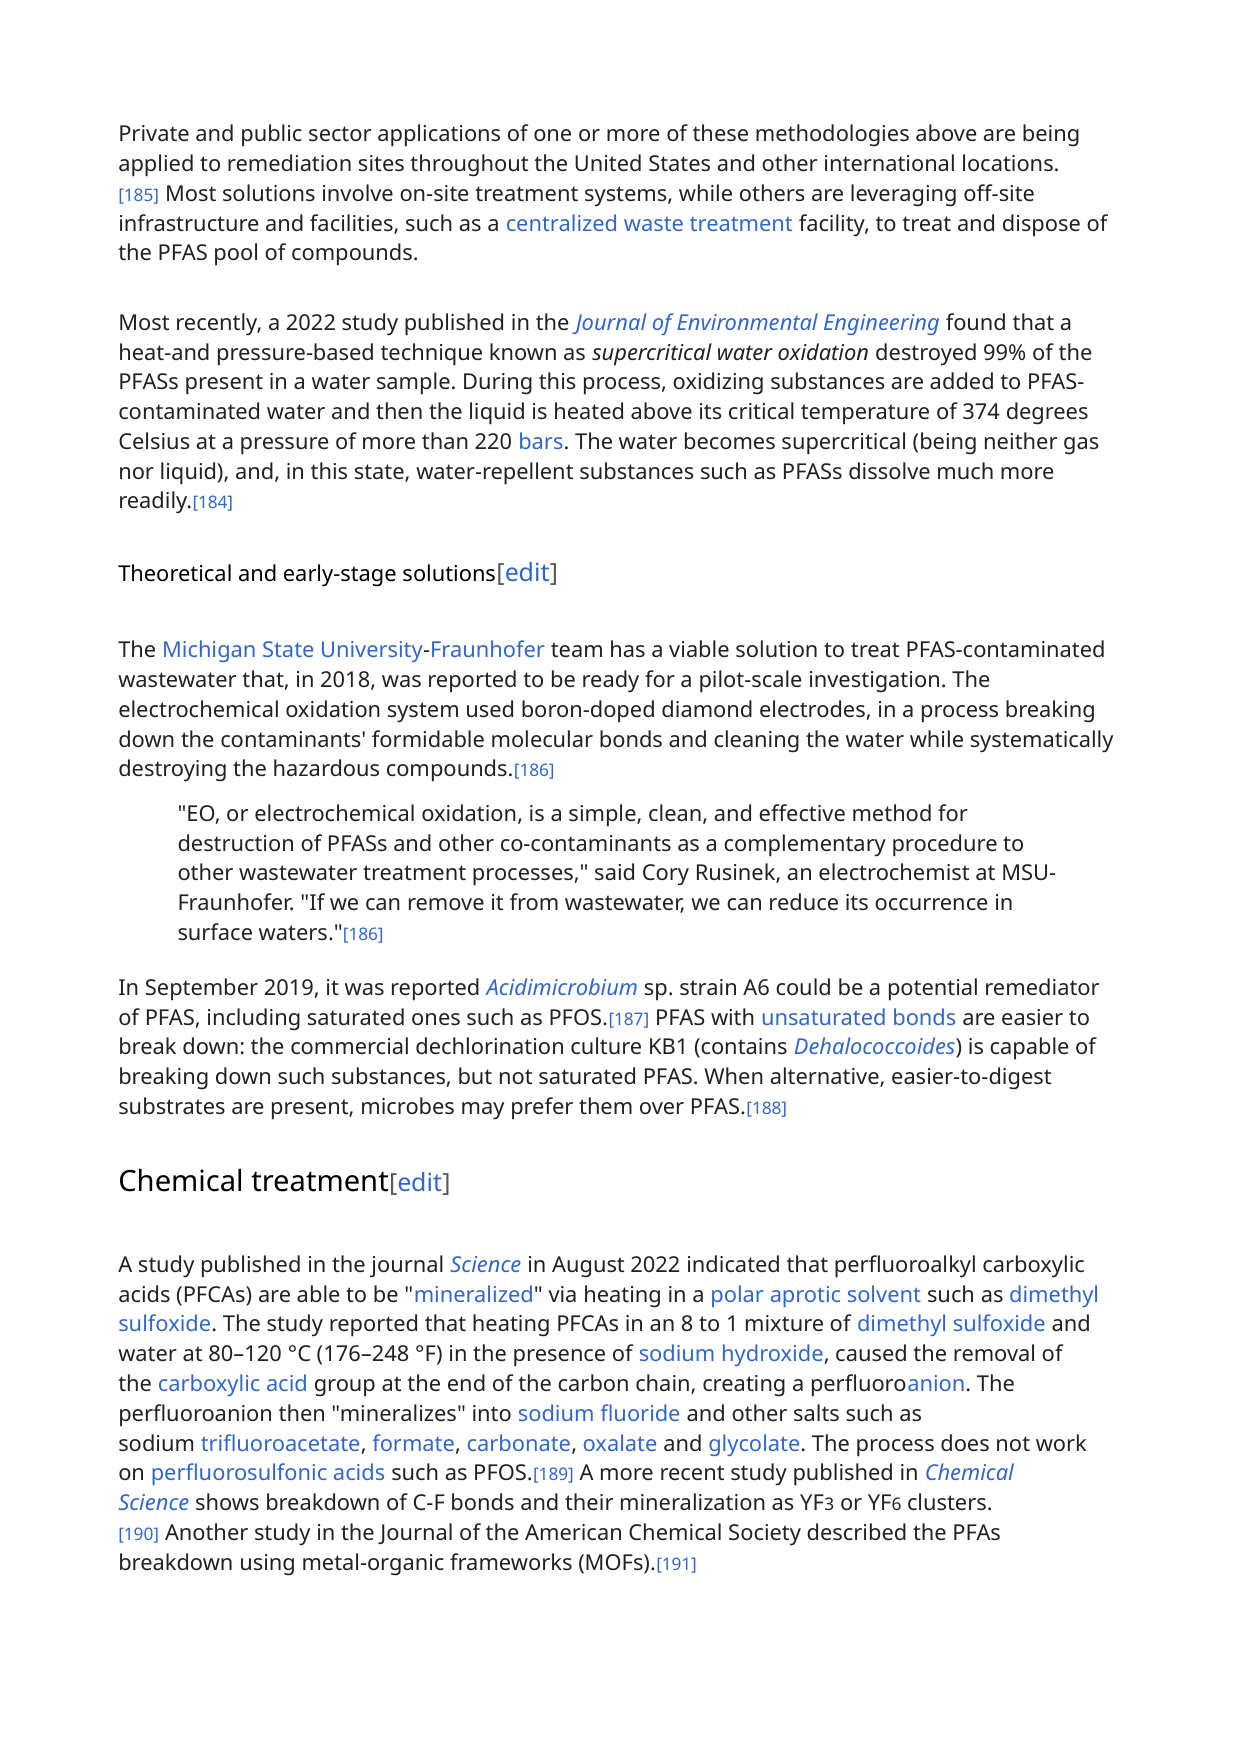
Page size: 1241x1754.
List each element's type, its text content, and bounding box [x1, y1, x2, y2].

text The Michigan State University-Fraunhofer team has a viable solution to treat PFAS-contaminated wastewater that, in 2018, was reported to be ready for a pilot-scale investigation. The electrochemical oxidation system used boron-doped diamond electrodes, in a process breaking down the contaminants' formidable molecular bonds and cleaning the water while systematically destroying the hazardous compounds.[186] [118, 634, 1122, 783]
subtitle Chemical treatment[edit] [118, 1160, 1122, 1200]
text "EO, or electrochemical oxidation, is a simple, clean, and effective method for destruction of PFASs and other co-contaminants as a complementary procedure to other wastewater treatment processes," said Cory Rusinek, an electrochemist at MSU-Fraunhofer. "If we can remove it from wastewater, we can reduce its occurrence in surface waters."[186] [177, 798, 1063, 947]
text A study published in the journal Science in August 2022 indicated that perfluoroalkyl carboxylic acids (PFCAs) are able to be "mineralized" via heating in a polar aprotic solvent such as dimethyl sulfoxide. The study reported that heating PFCAs in an 8 to 1 mixture of dimethyl sulfoxide and water at 80–120 °C (176–248 °F) in the presence of sodium hydroxide, caused the removal of the carboxylic acid group at the end of the carbon chain, creating a perfluoroanion. The perfluoroanion then "mineralizes" into sodium fluoride and other salts such as sodium trifluoroacetate, formate, carbonate, oxalate and glycolate. The process does not work on perfluorosulfonic acids such as PFOS.[189] A more recent study published in Chemical Science shows breakdown of C-F bonds and their mineralization as YF3 or YF6 clusters.[190] Another study in the Journal of the American Chemical Society described the PFAs breakdown using metal-organic frameworks (MOFs).[191] [118, 1249, 1122, 1576]
subtitle Theoretical and early-stage solutions[edit] [118, 555, 1122, 589]
text Most recently, a 2022 study published in the Journal of Environmental Engineering found that a heat-and pressure-based technique known as supercritical water oxidation destroyed 99% of the PFASs present in a water sample. During this process, oxidizing substances are added to PFAS-contaminated water and then the liquid is heated above its critical temperature of 374 degrees Celsius at a pressure of more than 220 bars. The water becomes supercritical (being neither gas nor liquid), and, in this state, water-repellent substances such as PFASs dissolve much more readily.[184] [118, 307, 1122, 515]
text Private and public sector applications of one or more of these methodologies above are being applied to remediation sites throughout the United States and other international locations.[185] Most solutions involve on-site treatment systems, while others are leveraging off-site infrastructure and facilities, such as a centralized waste treatment facility, to treat and dispose of the PFAS pool of compounds. [118, 118, 1122, 267]
text In September 2019, it was reported Acidimicrobium sp. strain A6 could be a potential remediator of PFAS, including saturated ones such as PFOS.[187] PFAS with unsaturated bonds are easier to break down: the commercial dechlorination culture KB1 (contains Dehalococcoides) is capable of breaking down such substances, but not saturated PFAS. When alternative, easier-to-digest substrates are present, microbes may prefer them over PFAS.[188] [118, 972, 1122, 1121]
